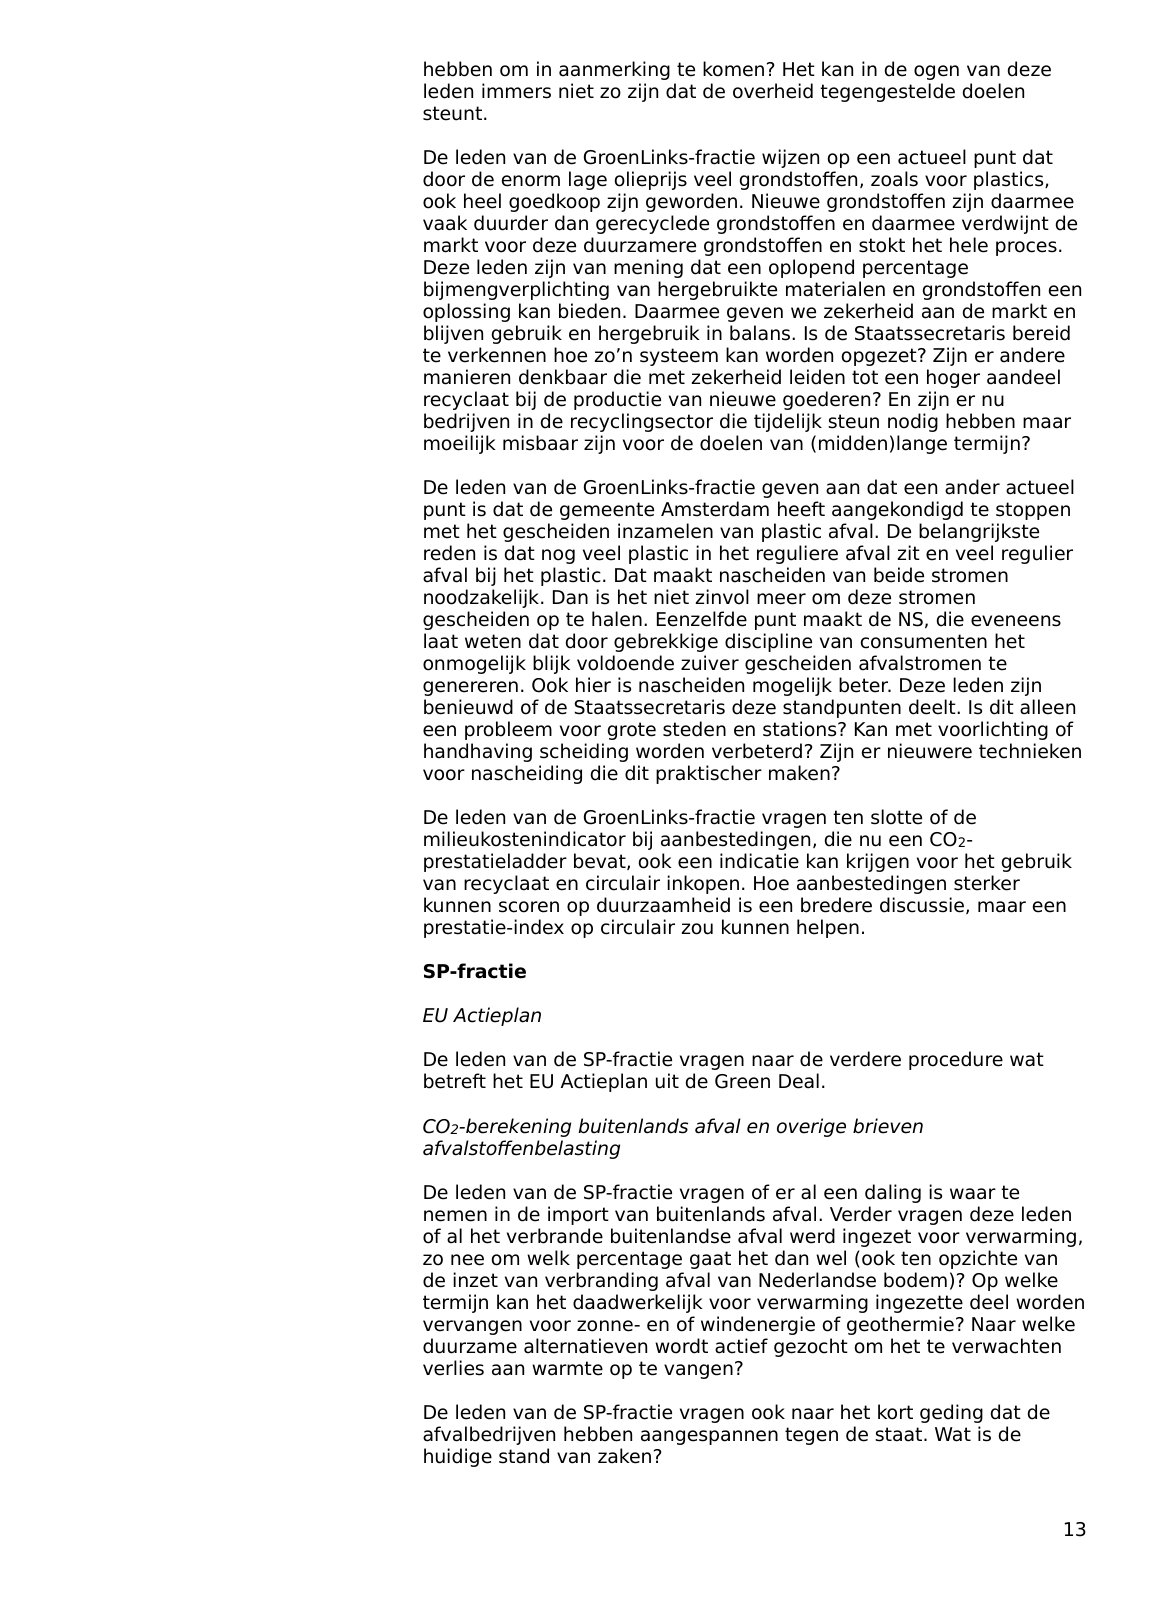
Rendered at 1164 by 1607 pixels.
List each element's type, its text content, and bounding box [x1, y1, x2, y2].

text hebben om in aanmerking te komen? Het kan in de ogen van deze leden immers niet zo zijn dat de overheid tegengestelde doelen steunt. [422, 59, 1087, 125]
text De leden van de SP-fractie vragen of er al een daling is waar te nemen in de import van buitenlands afval. Verder vragen deze leden of al het verbrande buitenlandse afval werd ingezet voor verwarming, zo nee om welk percentage gaat het dan wel (ook ten opzichte van de inzet van verbranding afval van Nederlandse bodem)? Op welke termijn kan het daadwerkelijk voor verwarming ingezette deel worden vervangen voor zonne- en of windenergie of geothermie? Naar welke duurzame alternatieven wordt actief gezocht om het te verwachten verlies aan warmte op te vangen? [422, 1182, 1087, 1379]
text De leden van de GroenLinks-fractie wijzen op een actueel punt dat door de enorm lage olieprijs veel grondstoffen, zoals voor plastics, ook heel goedkoop zijn geworden. Nieuwe grondstoffen zijn daarmee vaak duurder dan gerecyclede grondstoffen en daarmee verdwijnt de markt voor deze duurzamere grondstoffen en stokt het hele proces. Deze leden zijn van mening dat een oplopend percentage bijmengverplichting van hergebruikte materialen en grondstoffen een oplossing kan bieden. Daarmee geven we zekerheid aan de markt en blijven gebruik en hergebruik in balans. Is de Staatssecretaris bereid te verkennen hoe zo’n systeem kan worden opgezet? Zijn er andere manieren denkbaar die met zekerheid leiden tot een hoger aandeel recyclaat bij de productie van nieuwe goederen? En zijn er nu bedrijven in de recyclingsector die tijdelijk steun nodig hebben maar moeilijk misbaar zijn voor de doelen van (midden)lange termijn? [422, 147, 1087, 455]
text De leden van de SP-fractie vragen naar de verdere procedure wat betreft het EU Actieplan uit de Green Deal. [422, 1049, 1087, 1093]
text De leden van de SP-fractie vragen ook naar het kort geding dat de afvalbedrijven hebben aangespannen tegen de staat. Wat is de huidige stand van zaken? [422, 1402, 1087, 1468]
text De leden van de GroenLinks-fractie geven aan dat een ander actueel punt is dat de gemeente Amsterdam heeft aangekondigd te stoppen met het gescheiden inzamelen van plastic afval. De belangrijkste reden is dat nog veel plastic in het reguliere afval zit en veel regulier afval bij het plastic. Dat maakt nascheiden van beide stromen noodzakelijk. Dan is het niet zinvol meer om deze stromen gescheiden op te halen. Eenzelfde punt maakt de NS, die eveneens laat weten dat door gebrekkige discipline van consumenten het onmogelijk blijk voldoende zuiver gescheiden afvalstromen te genereren. Ook hier is nascheiden mogelijk beter. Deze leden zijn benieuwd of de Staatssecretaris deze standpunten deelt. Is dit alleen een probleem voor grote steden en stations? Kan met voorlichting of handhaving scheiding worden verbeterd? Zijn er nieuwere technieken voor nascheiding die dit praktischer maken? [422, 477, 1087, 785]
subtitle CO2-berekening buitenlands afval en overige brieven afvalstoffenbelasting [422, 1116, 1087, 1159]
subtitle SP-fractie [422, 961, 1087, 983]
subtitle EU Actieplan [422, 1005, 1087, 1027]
text De leden van de GroenLinks-fractie vragen ten slotte of de milieukostenindicator bij aanbestedingen, die nu een CO2-prestatieladder bevat, ook een indicatie kan krijgen voor het gebruik van recyclaat en circulair inkopen. Hoe aanbestedingen sterker kunnen scoren op duurzaamheid is een bredere discussie, maar een prestatie-index op circulair zou kunnen helpen. [422, 807, 1087, 939]
